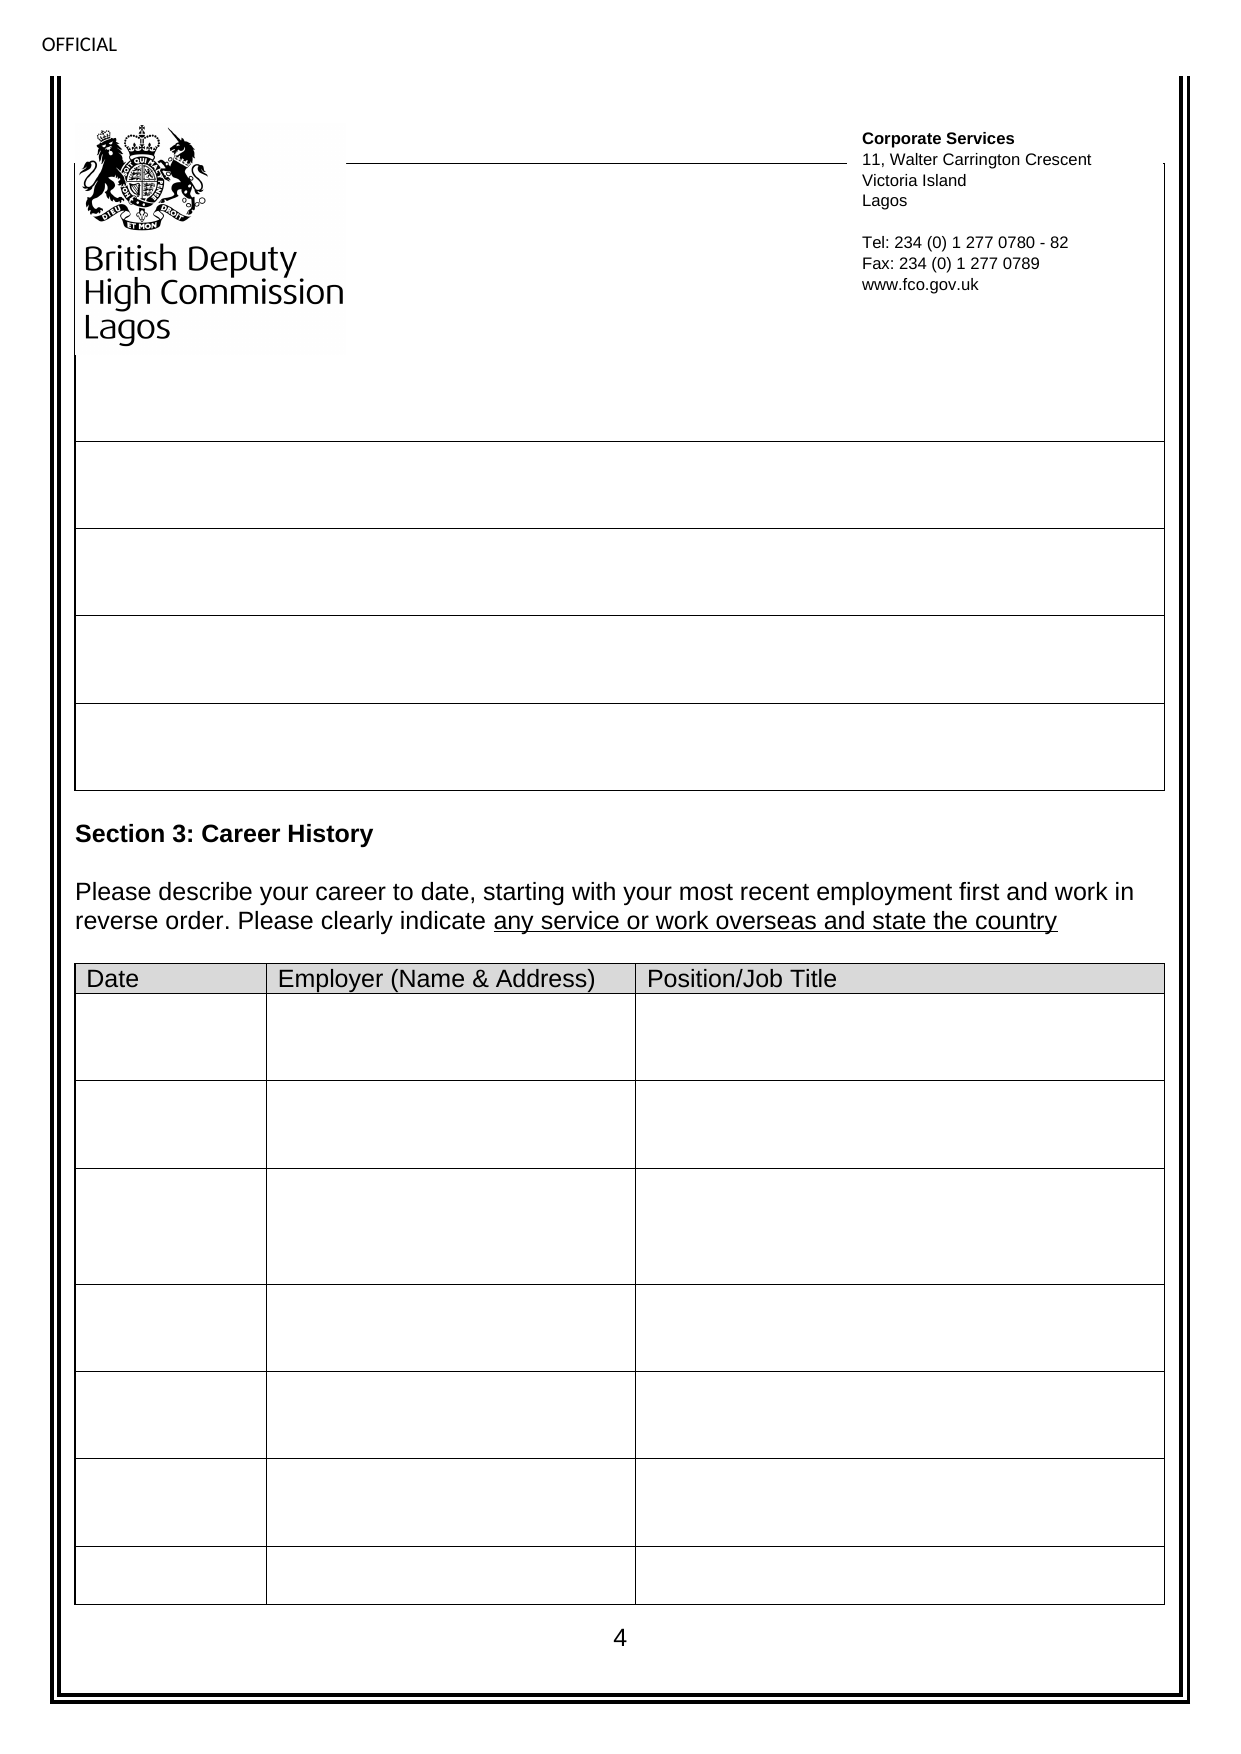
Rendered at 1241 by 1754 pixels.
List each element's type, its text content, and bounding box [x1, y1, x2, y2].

table_header Position/Job Title [636, 964, 1164, 993]
table_cell [267, 994, 635, 1080]
table_header [76, 164, 1164, 441]
table_cell [76, 1372, 266, 1458]
table_cell [267, 1547, 635, 1604]
table_cell [76, 1459, 266, 1546]
table_cell [76, 1547, 266, 1604]
table_cell [267, 1081, 635, 1168]
text Please describe your career to date, starting with your most recent employment first and work in reverse order. Please clearly indicate any service or work overseas and state the country [75, 877, 1165, 934]
table_cell [76, 704, 1164, 790]
table_header Employer (Name & Address) [267, 964, 635, 993]
table_cell [76, 529, 1164, 615]
table_cell [267, 1372, 635, 1458]
table_cell [636, 1285, 1164, 1371]
table_header Date [76, 964, 266, 993]
table_cell [267, 1285, 635, 1371]
table_cell [636, 994, 1164, 1080]
table_cell [636, 1081, 1164, 1168]
table_cell [76, 442, 1164, 528]
table_cell [76, 1081, 266, 1168]
table_cell [636, 1372, 1164, 1458]
table_cell [267, 1169, 635, 1284]
table_cell [636, 1547, 1164, 1604]
table_cell [636, 1459, 1164, 1546]
table_cell [76, 1169, 266, 1284]
text Section 3: Career History [75, 819, 1165, 848]
table_cell [267, 1459, 635, 1546]
table_cell [76, 994, 266, 1080]
table_cell [636, 1169, 1164, 1284]
table_cell [76, 616, 1164, 702]
table_cell [76, 1285, 266, 1371]
